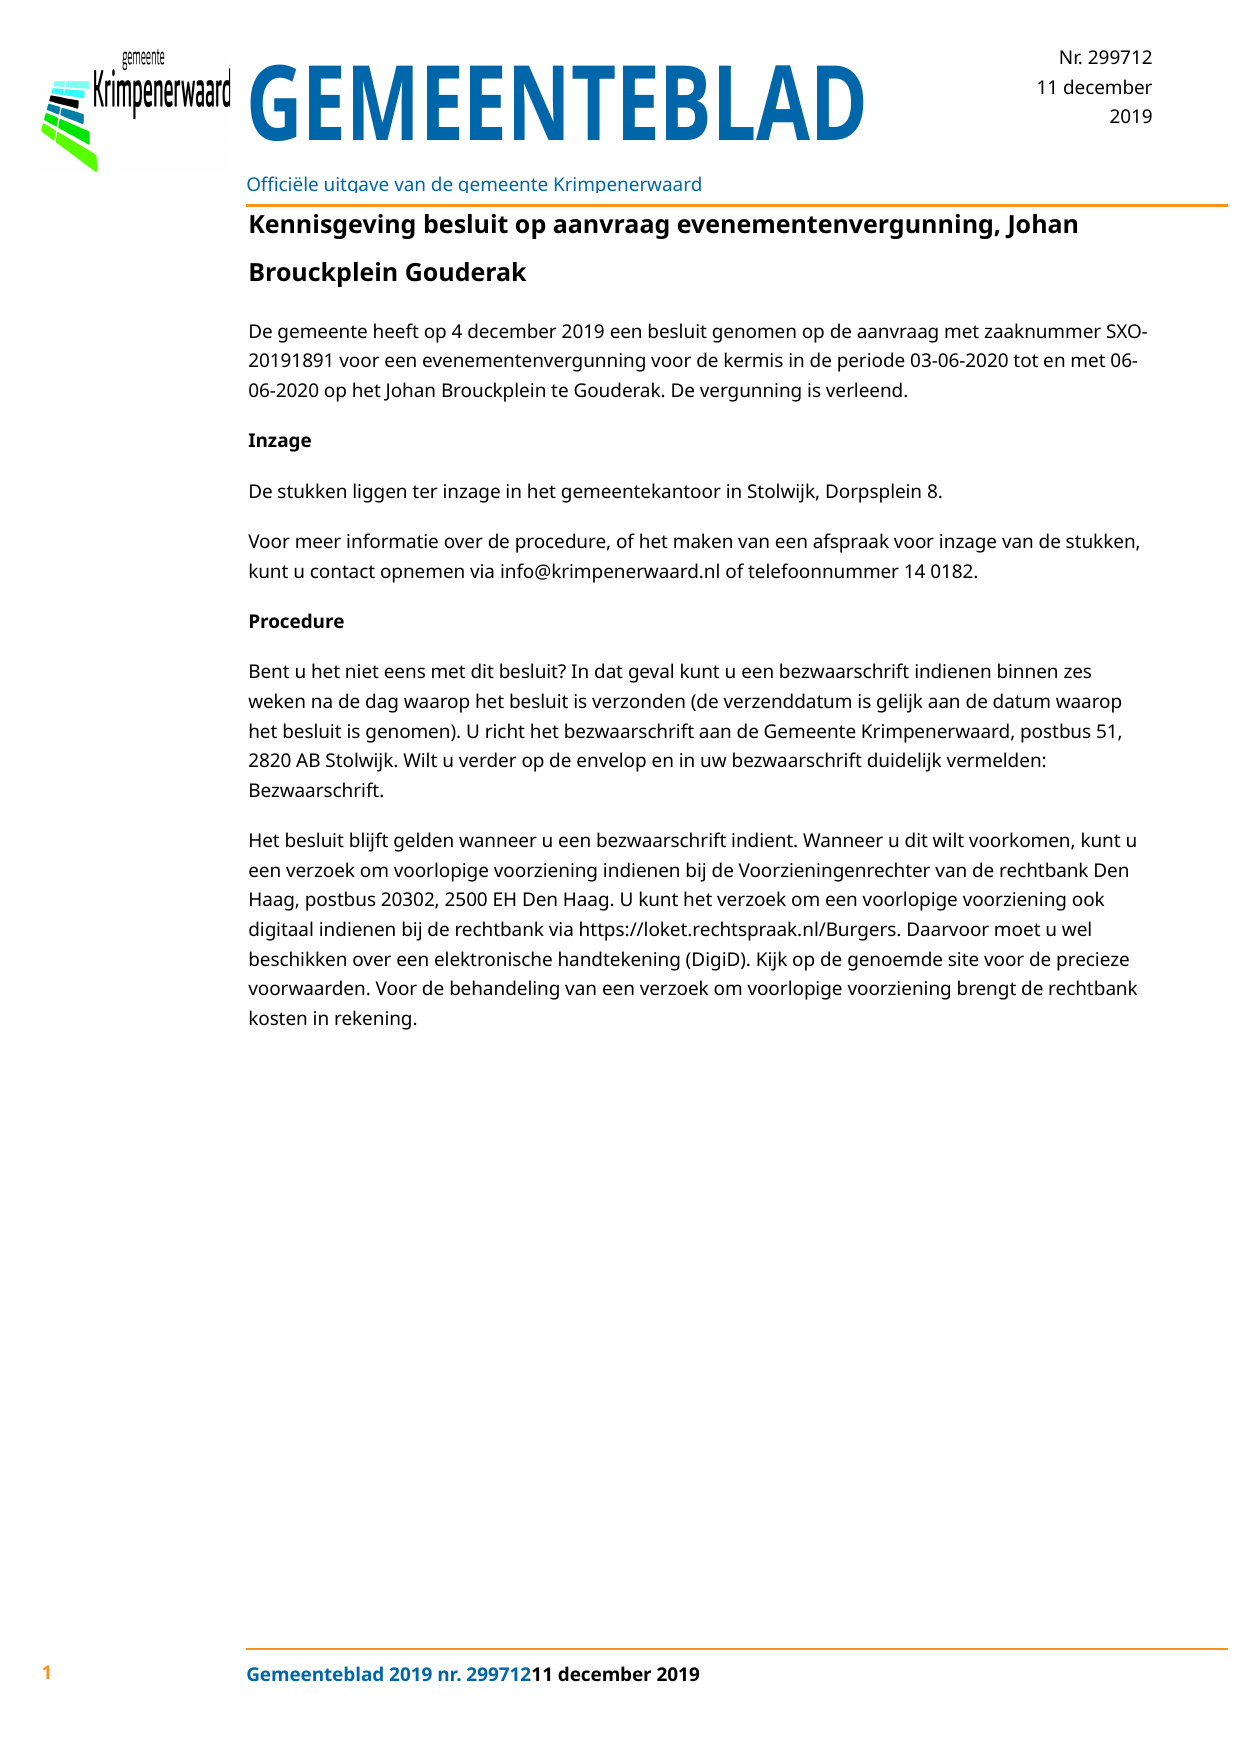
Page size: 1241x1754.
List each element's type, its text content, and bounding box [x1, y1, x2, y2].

text De stukken liggen ter inzage in het gemeentekantoor in Stolwijk, Dorpsplein 8. [248, 478, 1152, 504]
text Bent u het niet eens met dit besluit? In dat geval kunt u een bezwaarschrift indienen binnen zes weken na de dag waarop het besluit is verzonden (de verzenddatum is gelijk aan de datum waarop het besluit is genomen). U richt het bezwaarschrift aan de Gemeente Krimpenerwaard, postbus 51, 2820 AB Stolwijk. Wilt u verder op de envelop en in uw bezwaarschrift duidelijk vermelden: Bezwaarschrift. [248, 659, 1152, 803]
text Het besluit blijft gelden wanneer u een bezwaarschrift indient. Wanneer u dit wilt voorkomen, kunt u een verzoek om voorlopige voorziening indienen bij de Voorzieningenrechter van de rechtbank Den Haag, postbus 20302, 2500 EH Den Haag. U kunt het verzoek om een voorlopige voorziening ook digitaal indienen bij de rechtbank via https://loket.rechtspraak.nl/Burgers. Daarvoor moet u wel beschikken over een elektronische handtekening (DigiD). Kijk op de genoemde site voor de precieze voorwaarden. Voor de behandeling van een verzoek om voorlopige voorziening brengt de rechtbank kosten in rekening. [248, 827, 1152, 1031]
text Procedure [248, 608, 1152, 634]
text Kennisgeving besluit op aanvraag evenementenvergunning, Johan Brouckplein Gouderak [248, 207, 1152, 288]
text Voor meer informatie over de procedure, of het maken van een afspraak voor inzage van de stukken, kunt u contact opnemen via info@krimpenerwaard.nl of telefoonnummer 14 0182. [248, 528, 1152, 584]
text De gemeente heeft op 4 december 2019 een besluit genomen op de aanvraag met zaaknummer SXO-20191891 voor een evenementenvergunning voor de kermis in de periode 03-06-2020 tot en met 06-06-2020 op het Johan Brouckplein te Gouderak. De vergunning is verleend. [248, 318, 1152, 403]
text Inzage [248, 427, 1152, 453]
picture [41, 47, 231, 172]
